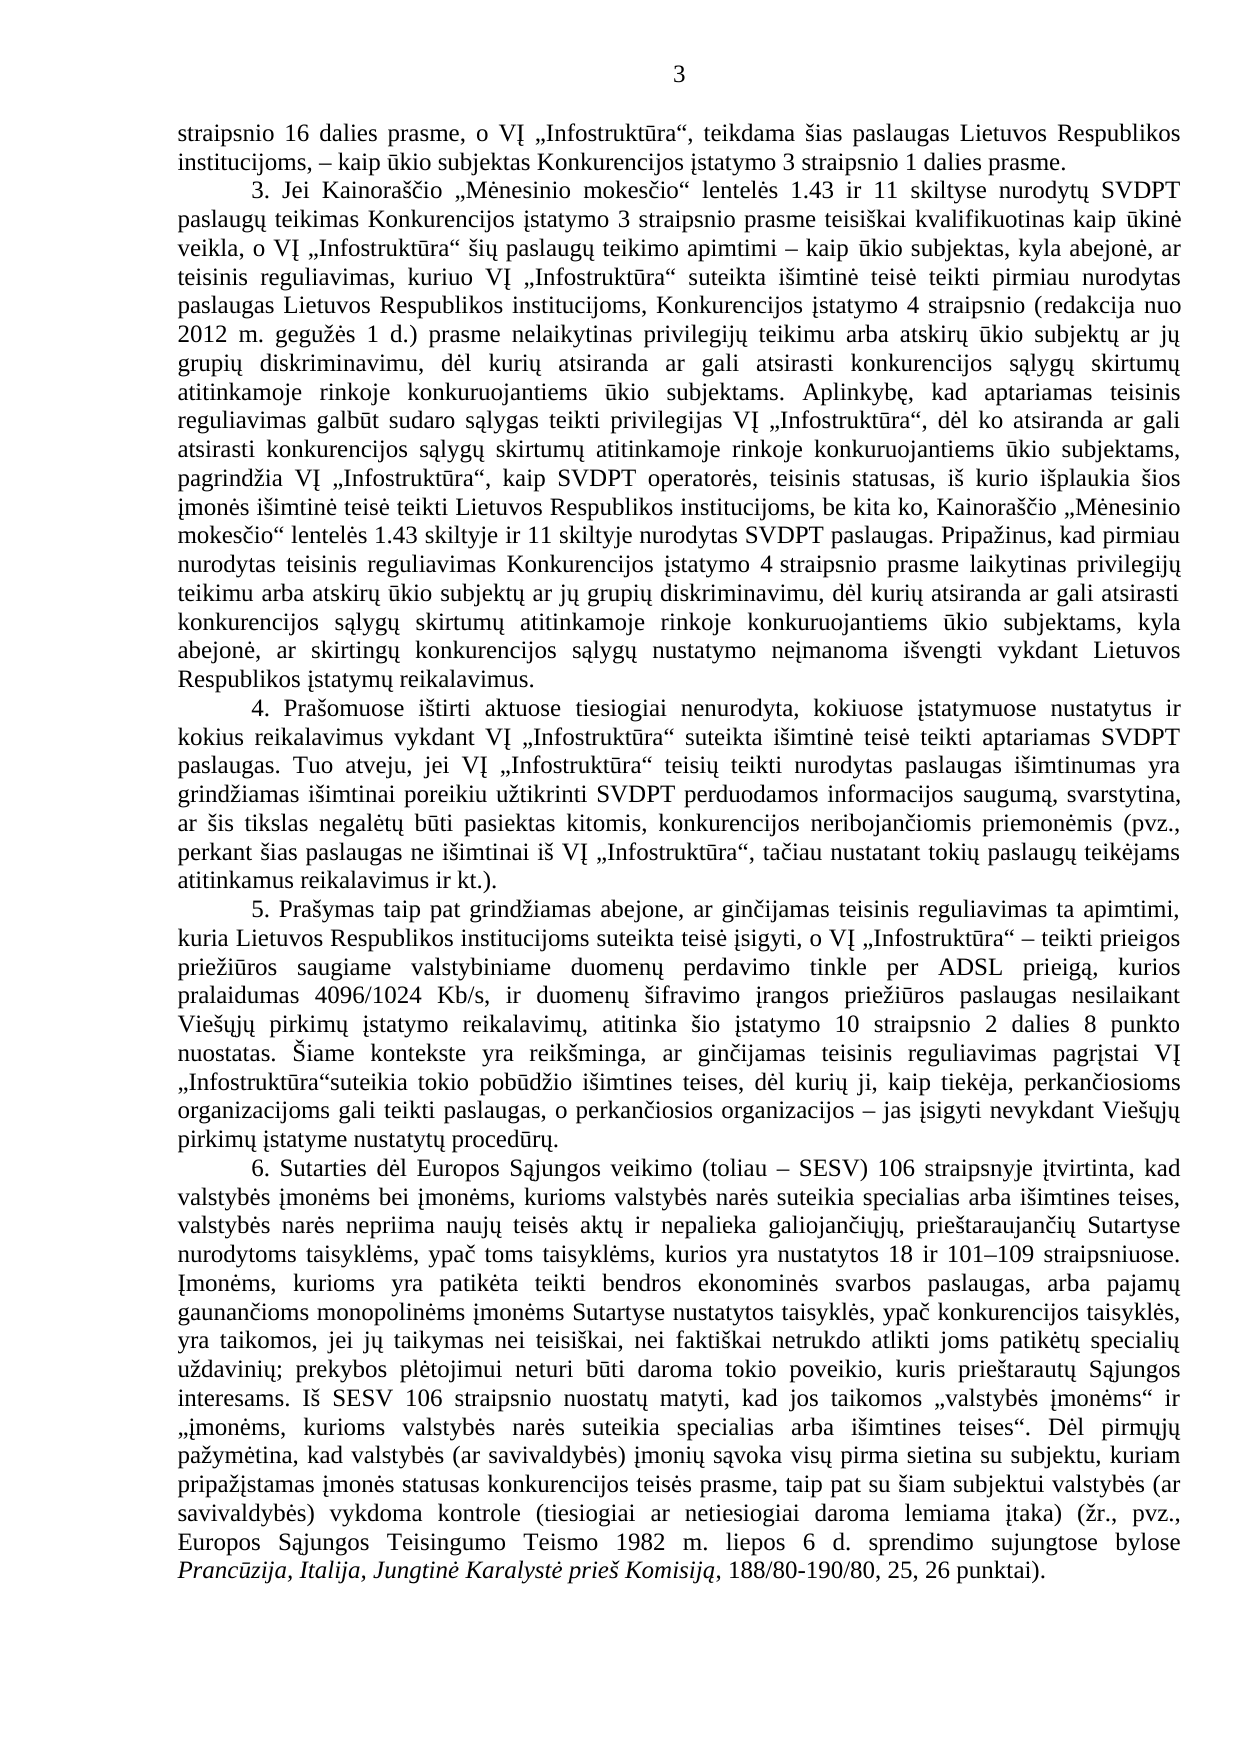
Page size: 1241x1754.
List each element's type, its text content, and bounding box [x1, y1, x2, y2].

text straipsnio 16 dalies prasme, o VĮ „Infostruktūra“, teikdama šias paslaugas Lietuvos Respublikos institucijoms, – kaip ūkio subjektas Konkurencijos įstatymo 3 straipsnio 1 dalies prasme. [177, 118, 1181, 176]
text 3. Jei Kainoraščio „Mėnesinio mokesčio“ lentelės 1.43 ir 11 skiltyse nurodytų SVDPT paslaugų teikimas Konkurencijos įstatymo 3 straipsnio prasme teisiškai kvalifikuotinas kaip ūkinė veikla, o VĮ „Infostruktūra“ šių paslaugų teikimo apimtimi – kaip ūkio subjektas, kyla abejonė, ar teisinis reguliavimas, kuriuo VĮ „Infostruktūra“ suteikta išimtinė teisė teikti pirmiau nurodytas paslaugas Lietuvos Respublikos institucijoms, Konkurencijos įstatymo 4 straipsnio (redakcija nuo 2012 m. gegužės 1 d.) prasme nelaikytinas privilegijų teikimu arba atskirų ūkio subjektų ar jų grupių diskriminavimu, dėl kurių atsiranda ar gali atsirasti konkurencijos sąlygų skirtumų atitinkamoje rinkoje konkuruojantiems ūkio subjektams. Aplinkybę, kad aptariamas teisinis reguliavimas galbūt sudaro sąlygas teikti privilegijas VĮ „Infostruktūra“, dėl ko atsiranda ar gali atsirasti konkurencijos sąlygų skirtumų atitinkamoje rinkoje konkuruojantiems ūkio subjektams, pagrindžia VĮ „Infostruktūra“, kaip SVDPT operatorės, teisinis statusas, iš kurio išplaukia šios įmonės išimtinė teisė teikti Lietuvos Respublikos institucijoms, be kita ko, Kainoraščio „Mėnesinio mokesčio“ lentelės 1.43 skiltyje ir 11 skiltyje nurodytas SVDPT paslaugas. Pripažinus, kad pirmiau nurodytas teisinis reguliavimas Konkurencijos įstatymo 4 straipsnio prasme laikytinas privilegijų teikimu arba atskirų ūkio subjektų ar jų grupių diskriminavimu, dėl kurių atsiranda ar gali atsirasti konkurencijos sąlygų skirtumų atitinkamoje rinkoje konkuruojantiems ūkio subjektams, kyla abejonė, ar skirtingų konkurencijos sąlygų nustatymo neįmanoma išvengti vykdant Lietuvos Respublikos įstatymų reikalavimus. [177, 176, 1181, 693]
text 5. Prašymas taip pat grindžiamas abejone, ar ginčijamas teisinis reguliavimas ta apimtimi, kuria Lietuvos Respublikos institucijoms suteikta teisė įsigyti, o VĮ „Infostruktūra“ – teikti prieigos priežiūros saugiame valstybiniame duomenų perdavimo tinkle per ADSL prieigą, kurios pralaidumas 4096/1024 Kb/s, ir duomenų šifravimo įrangos priežiūros paslaugas nesilaikant Viešųjų pirkimų įstatymo reikalavimų, atitinka šio įstatymo 10 straipsnio 2 dalies 8 punkto nuostatas. Šiame kontekste yra reikšminga, ar ginčijamas teisinis reguliavimas pagrįstai VĮ „Infostruktūra“suteikia tokio pobūdžio išimtines teises, dėl kurių ji, kaip tiekėja, perkančiosioms organizacijoms gali teikti paslaugas, o perkančiosios organizacijos – jas įsigyti nevykdant Viešųjų pirkimų įstatyme nustatytų procedūrų. [177, 894, 1181, 1153]
text 4. Prašomuose ištirti aktuose tiesiogiai nenurodyta, kokiuose įstatymuose nustatytus ir kokius reikalavimus vykdant VĮ „Infostruktūra“ suteikta išimtinė teisė teikti aptariamas SVDPT paslaugas. Tuo atveju, jei VĮ „Infostruktūra“ teisių teikti nurodytas paslaugas išimtinumas yra grindžiamas išimtinai poreikiu užtikrinti SVDPT perduodamos informacijos saugumą, svarstytina, ar šis tikslas negalėtų būti pasiektas kitomis, konkurencijos neribojančiomis priemonėmis (pvz., perkant šias paslaugas ne išimtinai iš VĮ „Infostruktūra“, tačiau nustatant tokių paslaugų teikėjams atitinkamus reikalavimus ir kt.). [177, 693, 1181, 894]
text 6. Sutarties dėl Europos Sąjungos veikimo (toliau – SESV) 106 straipsnyje įtvirtinta, kad valstybės įmonėms bei įmonėms, kurioms valstybės narės suteikia specialias arba išimtines teises, valstybės narės nepriima naujų teisės aktų ir nepalieka galiojančiųjų, prieštaraujančių Sutartyse nurodytoms taisyklėms, ypač toms taisyklėms, kurios yra nustatytos 18 ir 101–109 straipsniuose. Įmonėms, kurioms yra patikėta teikti bendros ekonominės svarbos paslaugas, arba pajamų gaunančioms monopolinėms įmonėms Sutartyse nustatytos taisyklės, ypač konkurencijos taisyklės, yra taikomos, jei jų taikymas nei teisiškai, nei faktiškai netrukdo atlikti joms patikėtų specialių uždavinių; prekybos plėtojimui neturi būti daroma tokio poveikio, kuris prieštarautų Sąjungos interesams. Iš SESV 106 straipsnio nuostatų matyti, kad jos taikomos „valstybės įmonėms“ ir „įmonėms, kurioms valstybės narės suteikia specialias arba išimtines teises“. Dėl pirmųjų pažymėtina, kad valstybės (ar savivaldybės) įmonių sąvoka visų pirma sietina su subjektu, kuriam pripažįstamas įmonės statusas konkurencijos teisės prasme, taip pat su šiam subjektui valstybės (ar savivaldybės) vykdoma kontrole (tiesiogiai ar netiesiogiai daroma lemiama įtaka) (žr., pvz., Europos Sąjungos Teisingumo Teismo 1982 m. liepos 6 d. sprendimo sujungtose bylose Prancūzija, Italija, Jungtinė Karalystė prieš Komisiją, 188/80-190/80, 25, 26 punktai). [177, 1153, 1181, 1584]
